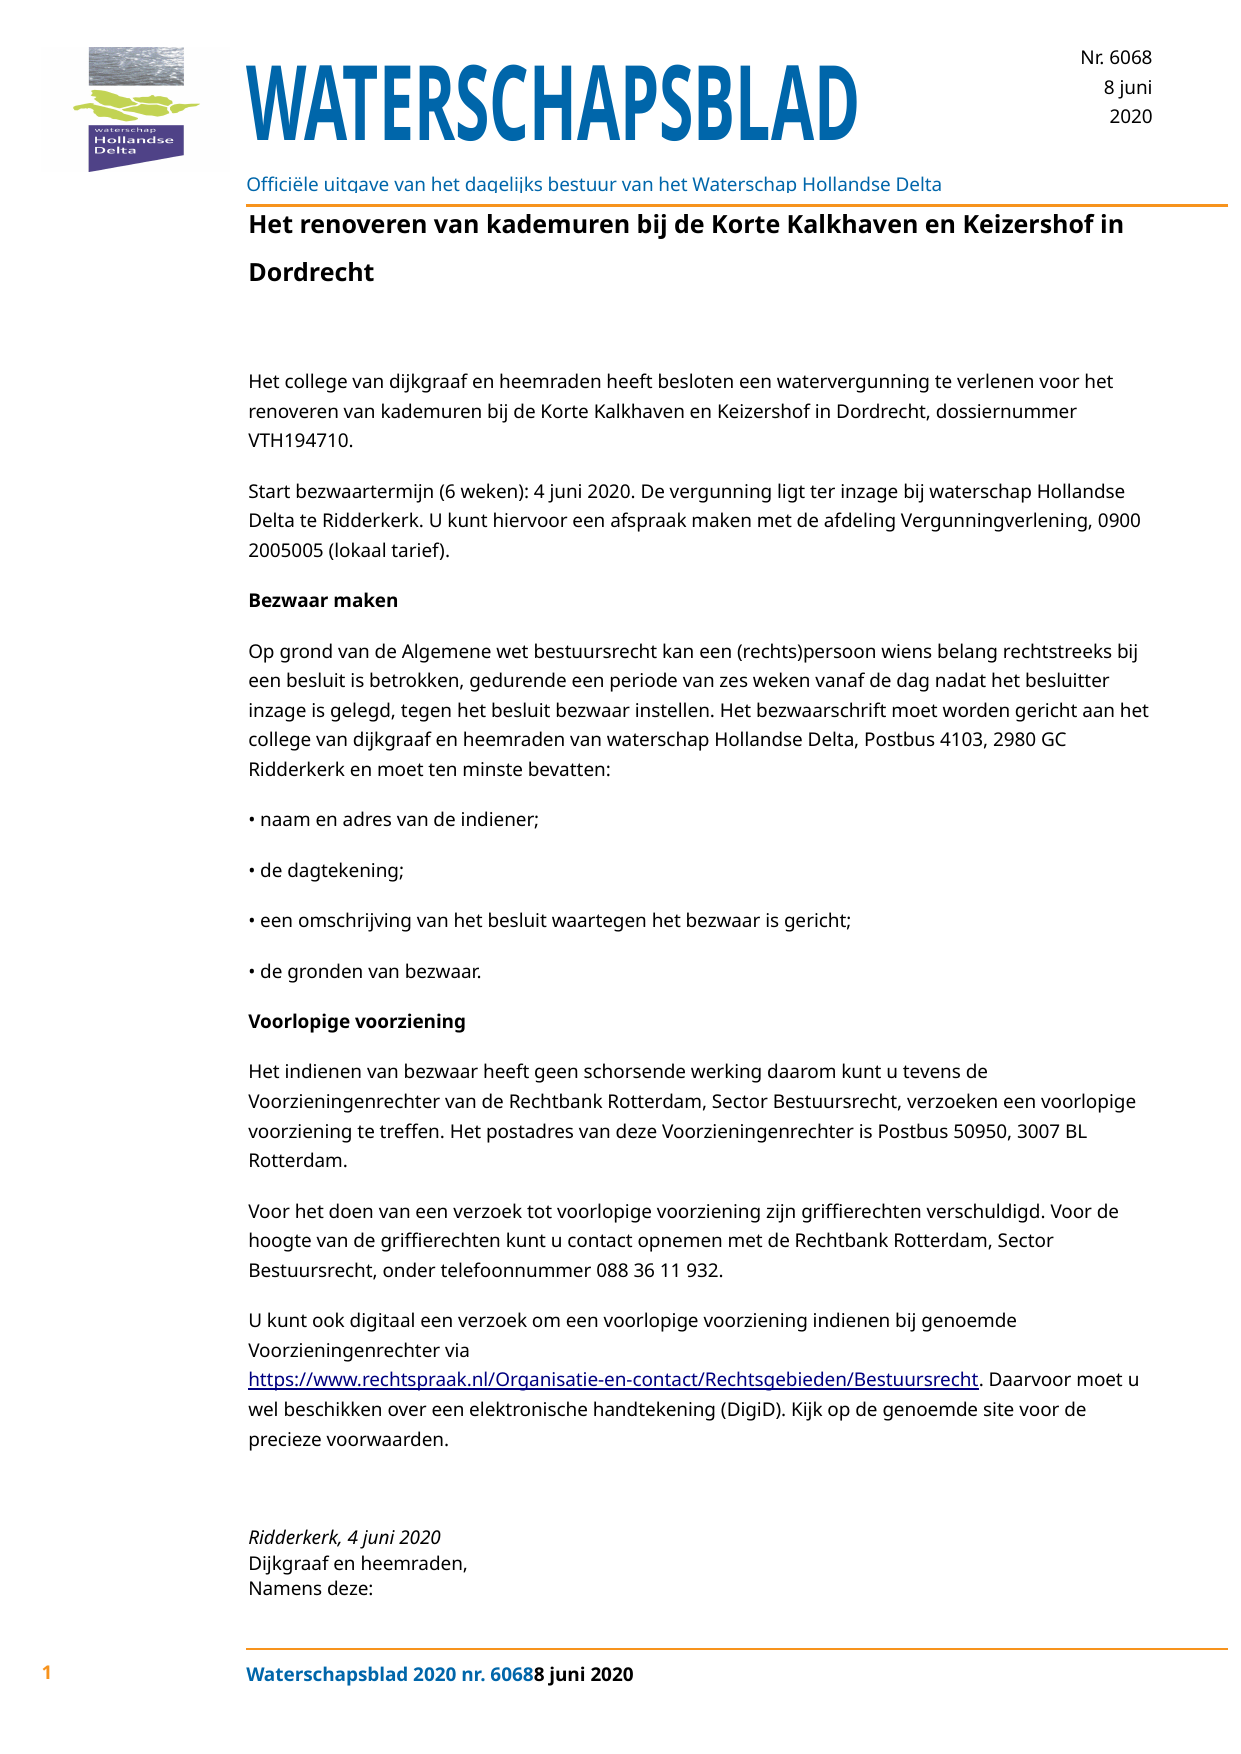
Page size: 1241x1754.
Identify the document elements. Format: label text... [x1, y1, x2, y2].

text Voorlopige voorziening [248, 1008, 1152, 1034]
text • naam en adres van de indiener; [248, 807, 1152, 832]
text Ridderkerk, 4 juni 2020 [248, 1524, 1152, 1550]
text Namens deze: [248, 1576, 1152, 1601]
text • een omschrijving van het besluit waartegen het bezwaar is gericht; [248, 907, 1152, 933]
text Op grond van de Algemene wet bestuursrecht kan een (rechts)persoon wiens belang rechtstreeks bij een besluit is betrokken, gedurende een periode van zes weken vanaf de dag nadat het besluitter inzage is gelegd, tegen het besluit bezwaar instellen. Het bezwaarschrift moet worden gericht aan het college van dijkgraaf en heemraden van waterschap Hollandse Delta, Postbus 4103, 2980 GC Ridderkerk en moet ten minste bevatten: [248, 638, 1152, 782]
text Het indienen van bezwaar heeft geen schorsende werking daarom kunt u tevens de Voorzieningenrechter van de Rechtbank Rotterdam, Sector Bestuursrecht, verzoeken een voorlopige voorziening te treffen. Het postadres van deze Voorzieningenrechter is Postbus 50950, 3007 BL Rotterdam. [248, 1059, 1152, 1173]
text Dijkgraaf en heemraden, [248, 1550, 1152, 1576]
text Start bezwaartermijn (6 weken): 4 juni 2020. De vergunning ligt ter inzage bij waterschap Hollandse Delta te Ridderkerk. U kunt hiervoor een afspraak maken met de afdeling Vergunningverlening, 0900 2005005 (lokaal tarief). [248, 478, 1152, 563]
text • de dagtekening; [248, 857, 1152, 883]
text Het renoveren van kademuren bij de Korte Kalkhaven en Keizershof in Dordrecht [248, 207, 1152, 288]
text Voor het doen van een verzoek tot voorlopige voorziening zijn griffierechten verschuldigd. Voor de hoogte van de griffierechten kunt u contact opnemen met de Rechtbank Rotterdam, Sector Bestuursrecht, onder telefoonnummer 088 36 11 932. [248, 1198, 1152, 1283]
text Het college van dijkgraaf en heemraden heeft besloten een watervergunning te verlenen voor het renoveren van kademuren bij de Korte Kalkhaven en Keizershof in Dordrecht, dossiernummer VTH194710. [248, 368, 1152, 453]
text U kunt ook digitaal een verzoek om een voorlopige voorziening indienen bij genoemde Voorzieningenrechter via https://www.rechtspraak.nl/Organisatie-en-contact/Rechtsgebieden/Bestuursrecht. Daarvoor moet u wel beschikken over een elektronische handtekening (DigiD). Kijk op de genoemde site voor de precieze voorwaarden. [248, 1307, 1152, 1452]
text • de gronden van bezwaar. [248, 958, 1152, 984]
picture [41, 47, 231, 172]
text Bezwaar maken [248, 587, 1152, 613]
